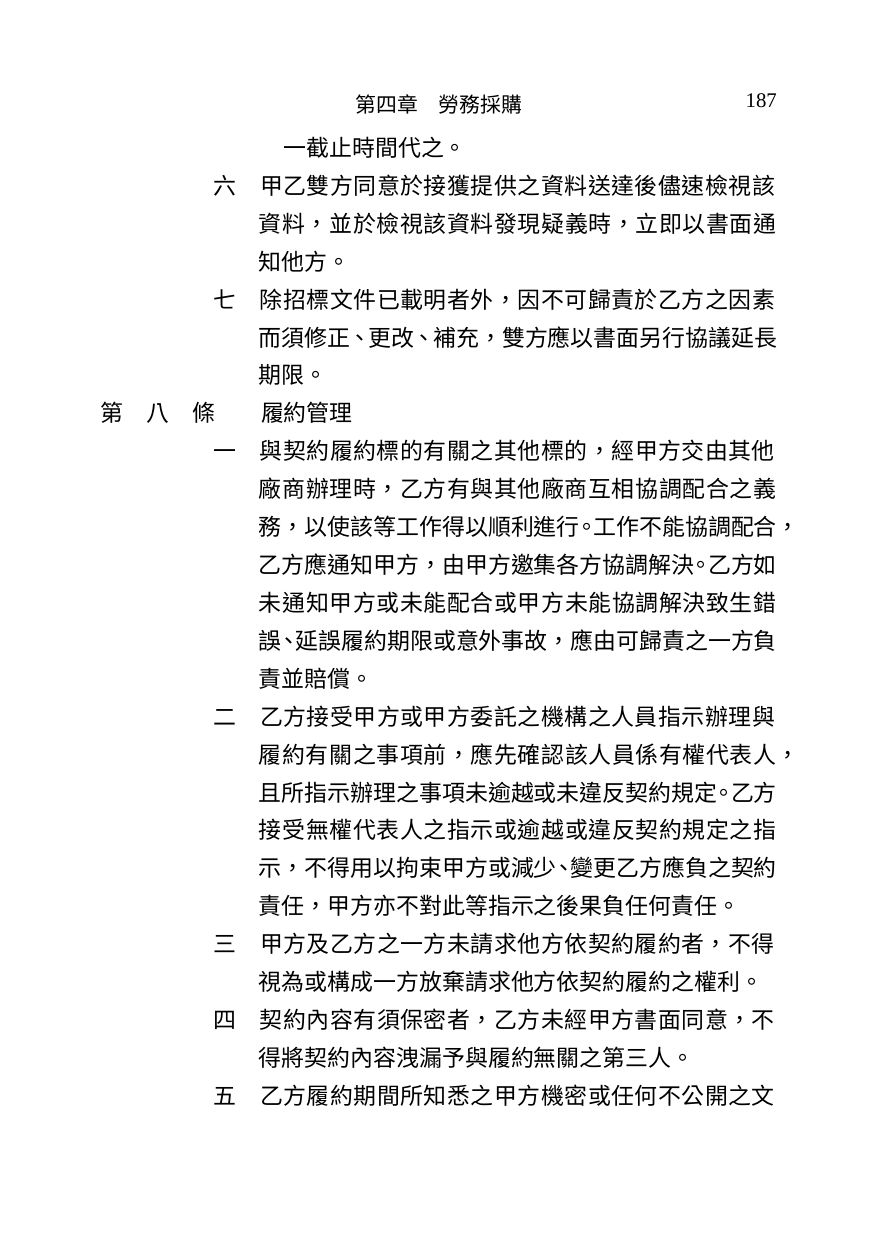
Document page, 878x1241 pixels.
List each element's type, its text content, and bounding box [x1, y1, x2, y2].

text 一 與契約履約標的有關之其他標的，經甲方交由其他廠商辦理時，乙方有與其他廠商互相協調配合之義務，以使該等工作得以順利進行。工作不能協調配合，乙方應通知甲方，由甲方邀集各方協調解決。乙方如未通知甲方或未能配合或甲方未能協調解決致生錯誤、延誤履約期限或意外事故，應由可歸責之一方負責並賠償。 [213, 431, 777, 696]
text 一截止時間代之。 [260, 127, 777, 165]
text 第 八 條 履約管理 [100, 393, 777, 431]
text 三 甲方及乙方之一方未請求他方依契約履約者，不得視為或構成一方放棄請求他方依契約履約之權利。 [213, 924, 777, 999]
text 七 除招標文件已載明者外，因不可歸責於乙方之因素而須修正、更改、補充，雙方應以書面另行協議延長期限。 [213, 279, 777, 393]
text 六 甲乙雙方同意於接獲提供之資料送達後儘速檢視該資料，並於檢視該資料發現疑義時，立即以書面通知他方。 [213, 165, 777, 279]
text 四 契約內容有須保密者，乙方未經甲方書面同意，不得將契約內容洩漏予與履約無關之第三人。 [213, 999, 777, 1075]
text 二 乙方接受甲方或甲方委託之機構之人員指示辦理與履約有關之事項前，應先確認該人員係有權代表人，且所指示辦理之事項未逾越或未違反契約規定。乙方接受無權代表人之指示或逾越或違反契約規定之指示，不得用以拘束甲方或減少、變更乙方應負之契約責任，甲方亦不對此等指示之後果負任何責任。 [213, 696, 777, 924]
text 五 乙方履約期間所知悉之甲方機密或任何不公開之文 [213, 1075, 777, 1113]
